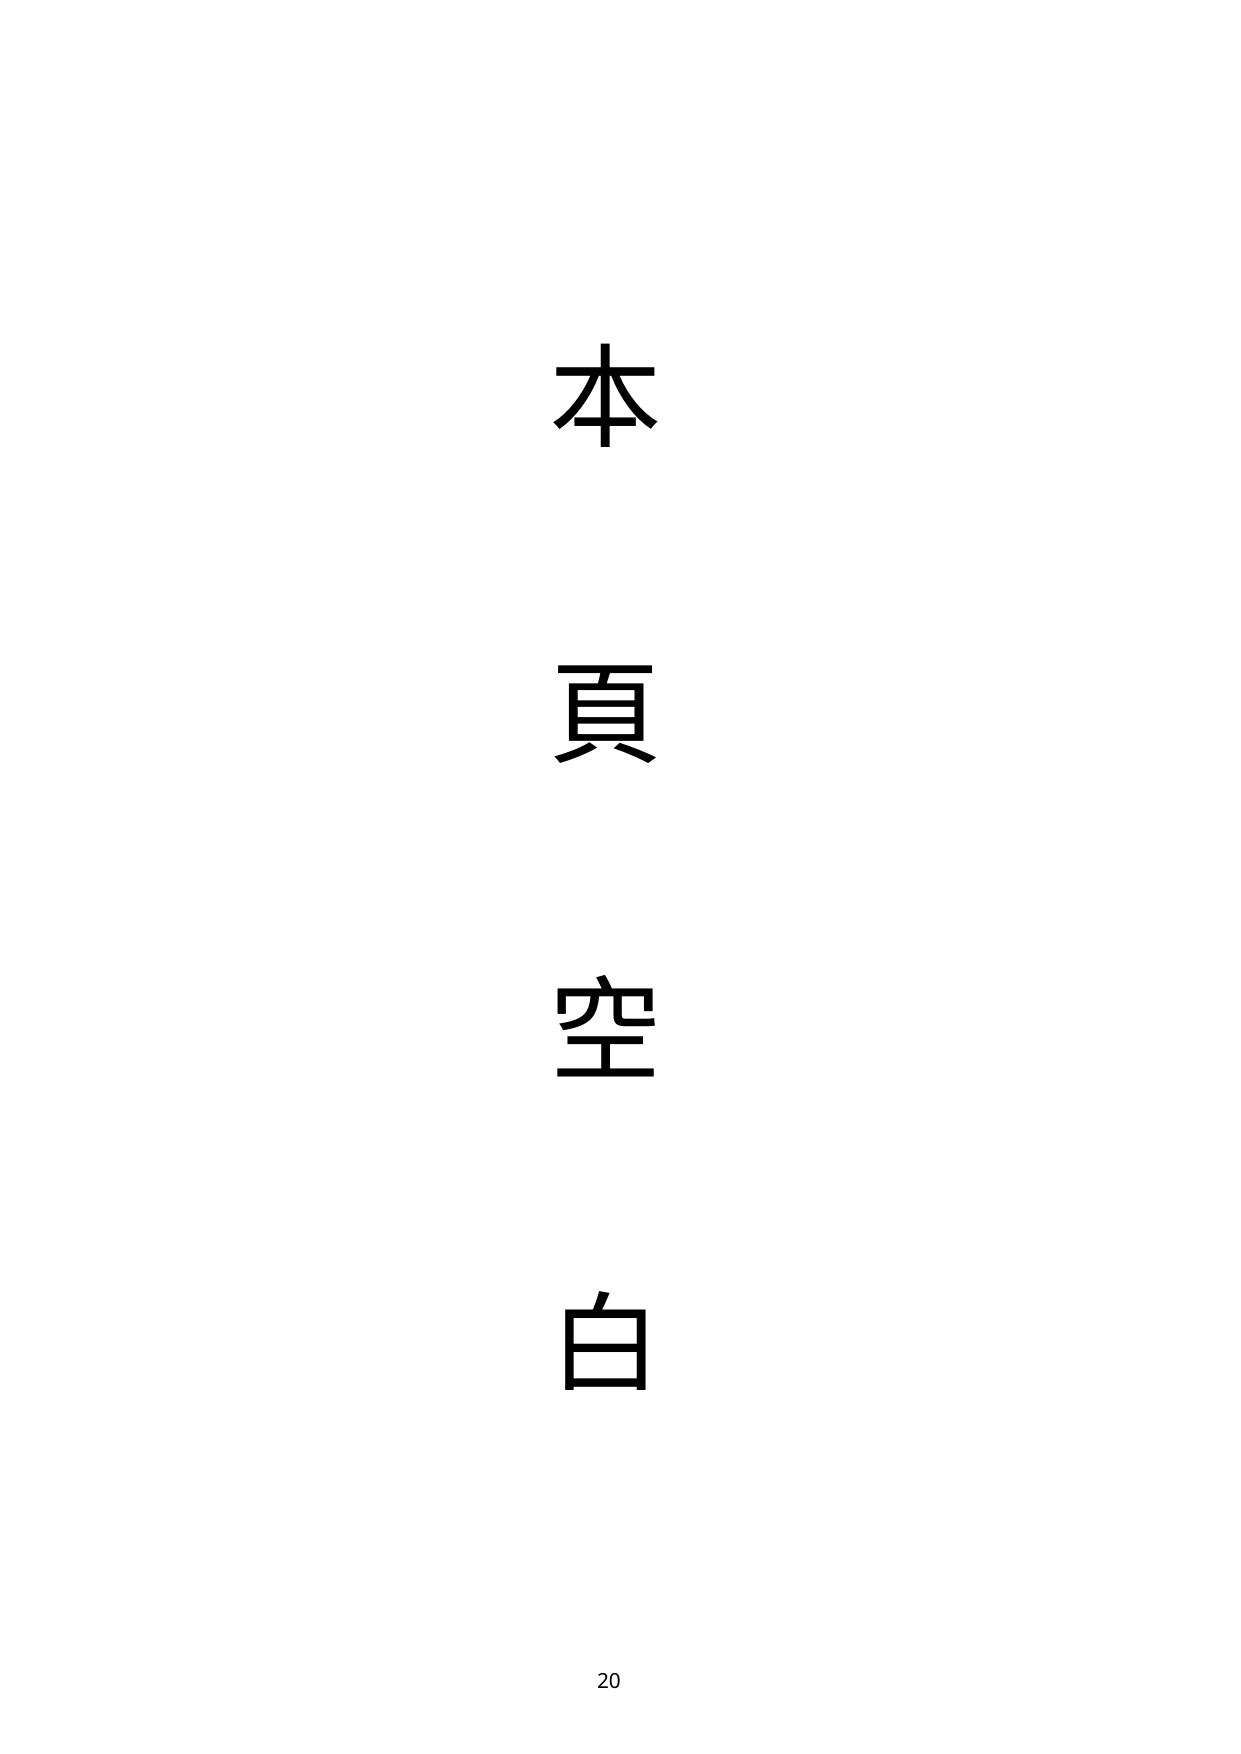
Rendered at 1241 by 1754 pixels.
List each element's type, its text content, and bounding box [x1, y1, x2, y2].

text 本 [549, 307, 701, 470]
text 白 [549, 1256, 701, 1389]
text 空 [549, 940, 701, 1103]
text 頁 [549, 624, 701, 787]
